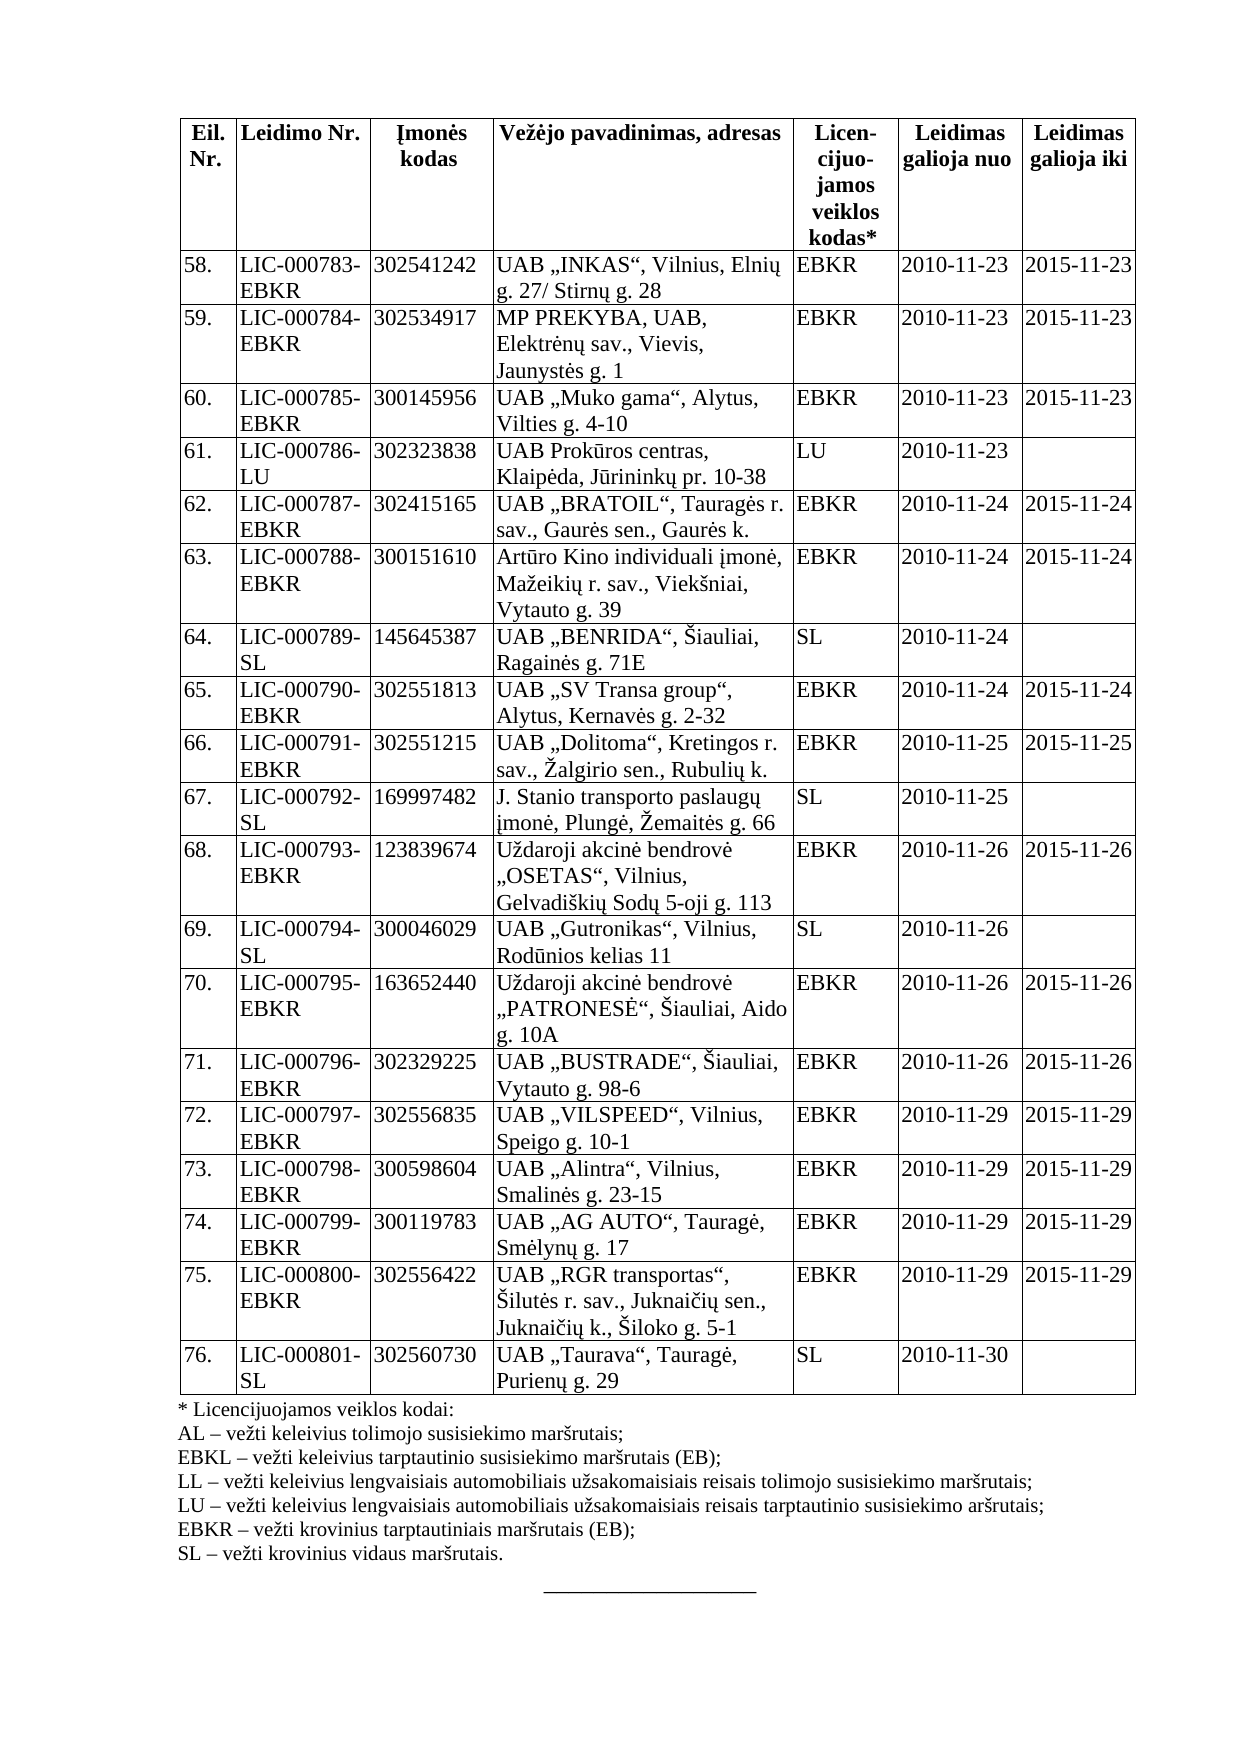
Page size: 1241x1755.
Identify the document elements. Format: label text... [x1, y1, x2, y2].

table_cell 2010-11-29 [899, 1209, 1022, 1261]
table_cell EBKR [794, 305, 898, 383]
table_cell 2010-11-24 [899, 624, 1022, 676]
table_cell UAB „BUSTRADE“, Šiauliai, Vytauto g. 98-6 [494, 1049, 793, 1101]
table_header Vežėjo pavadinimas, adresas [494, 119, 793, 250]
table_cell 302541242 [371, 251, 493, 304]
table_cell Uždaroji akcinė bendrovė „OSETAS“, Vilnius, Gelvadiškių Sodų 5-oji g. 113 [494, 836, 793, 915]
table_cell 302323838 [371, 438, 493, 490]
table_cell 2015-11-24 [1023, 544, 1135, 622]
table_cell 302415165 [371, 491, 493, 543]
table_cell 58. [181, 251, 236, 304]
table_cell EBKR [794, 730, 898, 782]
table_cell SL [794, 624, 898, 676]
table_cell 2010-11-24 [899, 677, 1022, 729]
table_cell MP PREKYBA, UAB, Elektrėnų sav., Vievis, Jaunystės g. 1 [494, 305, 793, 383]
table_cell 2010-11-26 [899, 969, 1022, 1048]
table_cell 69. [181, 916, 236, 968]
table_cell 2015-11-29 [1023, 1155, 1135, 1207]
table_cell UAB „Gutronikas“, Vilnius, Rodūnios kelias 11 [494, 916, 793, 968]
table_cell EBKR [794, 384, 898, 436]
table_cell 71. [181, 1049, 236, 1101]
table_cell 2010-11-29 [899, 1102, 1022, 1154]
table_cell UAB „SV Transa group“, Alytus, Kernavės g. 2-32 [494, 677, 793, 729]
table_cell 2010-11-26 [899, 836, 1022, 915]
text LU – vežti keleivius lengvaisiais automobiliais užsakomaisiais reisais tarptautinio susisiekimo aršrutais; [177, 1493, 1122, 1517]
table_cell LIC-000795-EBKR [237, 969, 370, 1048]
table_cell UAB Prokūros centras, Klaipėda, Jūrininkų pr. 10-38 [494, 438, 793, 490]
table_cell 300119783 [371, 1209, 493, 1261]
table_cell EBKR [794, 836, 898, 915]
table_cell 59. [181, 305, 236, 383]
table_cell LIC-000800-EBKR [237, 1262, 370, 1340]
table_cell UAB „BENRIDA“, Šiauliai, Ragainės g. 71E [494, 624, 793, 676]
text LL – vežti keleivius lengvaisiais automobiliais užsakomaisiais reisais tolimojo susisiekimo maršrutais; [177, 1469, 1122, 1493]
table_header Leidimas galioja iki [1023, 119, 1135, 250]
table_cell 2010-11-23 [899, 384, 1022, 436]
table_cell 169997482 [371, 783, 493, 835]
table_cell 145645387 [371, 624, 493, 676]
text AL – vežti keleivius tolimojo susisiekimo maršrutais; [177, 1421, 1122, 1444]
table_header Leidimas galioja nuo [899, 119, 1022, 250]
table_cell LIC-000784-EBKR [237, 305, 370, 383]
table_cell Artūro Kino individuali įmonė, Mažeikių r. sav., Viekšniai, Vytauto g. 39 [494, 544, 793, 622]
table_cell LIC-000785-EBKR [237, 384, 370, 436]
table_cell 2015-11-26 [1023, 1049, 1135, 1101]
table_cell UAB „RGR transportas“, Šilutės r. sav., Juknaičių sen., Juknaičių k., Šiloko g. 5-1 [494, 1262, 793, 1340]
table_cell LIC-000799-EBKR [237, 1209, 370, 1261]
table_cell 75. [181, 1262, 236, 1340]
table_cell 70. [181, 969, 236, 1048]
table_cell LIC-000788-EBKR [237, 544, 370, 622]
table_cell UAB „Dolitoma“, Kretingos r. sav., Žalgirio sen., Rubulių k. [494, 730, 793, 782]
table_cell EBKR [794, 544, 898, 622]
table_cell [1023, 916, 1135, 968]
table_cell 60. [181, 384, 236, 436]
table_cell 2015-11-26 [1023, 969, 1135, 1048]
table_cell 2010-11-29 [899, 1262, 1022, 1340]
table_cell UAB „AG AUTO“, Tauragė, Smėlynų g. 17 [494, 1209, 793, 1261]
table_cell LIC-000801-SL [237, 1341, 370, 1393]
table_cell 2015-11-24 [1023, 491, 1135, 543]
table_cell 67. [181, 783, 236, 835]
table_cell 61. [181, 438, 236, 490]
table_cell LIC-000798-EBKR [237, 1155, 370, 1207]
table_cell EBKR [794, 1049, 898, 1101]
table_cell EBKR [794, 1209, 898, 1261]
table_cell 72. [181, 1102, 236, 1154]
table_cell 2015-11-29 [1023, 1102, 1135, 1154]
table_cell 2010-11-26 [899, 1049, 1022, 1101]
table_cell LIC-000797-EBKR [237, 1102, 370, 1154]
table_cell 300598604 [371, 1155, 493, 1207]
table_cell 73. [181, 1155, 236, 1207]
table_cell 2015-11-23 [1023, 384, 1135, 436]
table_cell 2010-11-29 [899, 1155, 1022, 1207]
table_cell UAB „VILSPEED“, Vilnius, Speigo g. 10-1 [494, 1102, 793, 1154]
table_cell 65. [181, 677, 236, 729]
table_cell LU [794, 438, 898, 490]
table_cell 300151610 [371, 544, 493, 622]
table_cell EBKR [794, 677, 898, 729]
table_cell UAB „Taurava“, Tauragė, Purienų g. 29 [494, 1341, 793, 1393]
table_cell EBKR [794, 969, 898, 1048]
table_cell LIC-000789-SL [237, 624, 370, 676]
text SL – vežti krovinius vidaus maršrutais. [177, 1541, 1122, 1565]
table_cell SL [794, 783, 898, 835]
table_cell 123839674 [371, 836, 493, 915]
table_cell [1023, 624, 1135, 676]
table_cell 63. [181, 544, 236, 622]
table_cell 2010-11-24 [899, 544, 1022, 622]
table_cell UAB „BRATOIL“, Tauragės r. sav., Gaurės sen., Gaurės k. [494, 491, 793, 543]
table_cell 302329225 [371, 1049, 493, 1101]
table_cell [1023, 783, 1135, 835]
table_cell 300046029 [371, 916, 493, 968]
table_cell UAB „INKAS“, Vilnius, Elnių g. 27/ Stirnų g. 28 [494, 251, 793, 304]
table_cell [1023, 438, 1135, 490]
table_cell SL [794, 1341, 898, 1393]
table_cell 302534917 [371, 305, 493, 383]
table_cell 64. [181, 624, 236, 676]
table_cell 62. [181, 491, 236, 543]
table_cell UAB „Muko gama“, Alytus, Vilties g. 4-10 [494, 384, 793, 436]
table_cell 66. [181, 730, 236, 782]
table_cell 2015-11-23 [1023, 251, 1135, 304]
table_cell J. Stanio transporto paslaugų įmonė, Plungė, Žemaitės g. 66 [494, 783, 793, 835]
table_cell UAB „Alintra“, Vilnius, Smalinės g. 23-15 [494, 1155, 793, 1207]
text EBKR – vežti krovinius tarptautiniais maršrutais (EB); [177, 1517, 1122, 1541]
table_cell 302556835 [371, 1102, 493, 1154]
table_cell Uždaroji akcinė bendrovė „PATRONESĖ“, Šiauliai, Aido g. 10A [494, 969, 793, 1048]
table_cell EBKR [794, 251, 898, 304]
table_cell 302556422 [371, 1262, 493, 1340]
table_cell [1023, 1341, 1135, 1393]
table_cell 2010-11-25 [899, 730, 1022, 782]
table_cell 2015-11-24 [1023, 677, 1135, 729]
table_cell 2010-11-25 [899, 783, 1022, 835]
table_cell LIC-000792-SL [237, 783, 370, 835]
table_cell 2010-11-23 [899, 438, 1022, 490]
table_cell 2015-11-25 [1023, 730, 1135, 782]
table_cell LIC-000787-EBKR [237, 491, 370, 543]
table_cell 2010-11-24 [899, 491, 1022, 543]
table_cell EBKR [794, 1102, 898, 1154]
table_cell LIC-000796-EBKR [237, 1049, 370, 1101]
table_cell 163652440 [371, 969, 493, 1048]
table_cell 2015-11-26 [1023, 836, 1135, 915]
table_cell EBKR [794, 1262, 898, 1340]
table_header Įmonės kodas [371, 119, 493, 250]
table_header Eil. Nr. [181, 119, 236, 250]
table_cell LIC-000793-EBKR [237, 836, 370, 915]
table_cell 302551215 [371, 730, 493, 782]
text EBKL – vežti keleivius tarptautinio susisiekimo maršrutais (EB); [177, 1444, 1122, 1469]
table_cell 2010-11-26 [899, 916, 1022, 968]
table_cell 2015-11-23 [1023, 305, 1135, 383]
table_cell SL [794, 916, 898, 968]
table_cell 302551813 [371, 677, 493, 729]
table_cell EBKR [794, 491, 898, 543]
table_cell LIC-000794-SL [237, 916, 370, 968]
text * Licencijuojamos veiklos kodai: [177, 1396, 1122, 1421]
table_cell 2010-11-23 [899, 251, 1022, 304]
table_cell LIC-000790-EBKR [237, 677, 370, 729]
table_cell 76. [181, 1341, 236, 1393]
table_cell 2015-11-29 [1023, 1209, 1135, 1261]
table_cell LIC-000791-EBKR [237, 730, 370, 782]
table_cell LIC-000786-LU [237, 438, 370, 490]
table_cell 74. [181, 1209, 236, 1261]
table_cell 300145956 [371, 384, 493, 436]
table_cell EBKR [794, 1155, 898, 1207]
table_cell 2015-11-29 [1023, 1262, 1135, 1340]
table_cell 68. [181, 836, 236, 915]
table_cell 2010-11-23 [899, 305, 1022, 383]
table_cell 2010-11-30 [899, 1341, 1022, 1393]
table_cell 302560730 [371, 1341, 493, 1393]
table_cell LIC-000783-EBKR [237, 251, 370, 304]
table_header Licen­cijuo­jamos veiklos kodas* [794, 119, 898, 250]
text _________________ [177, 1567, 1122, 1596]
table_header Leidimo Nr. [237, 119, 370, 250]
